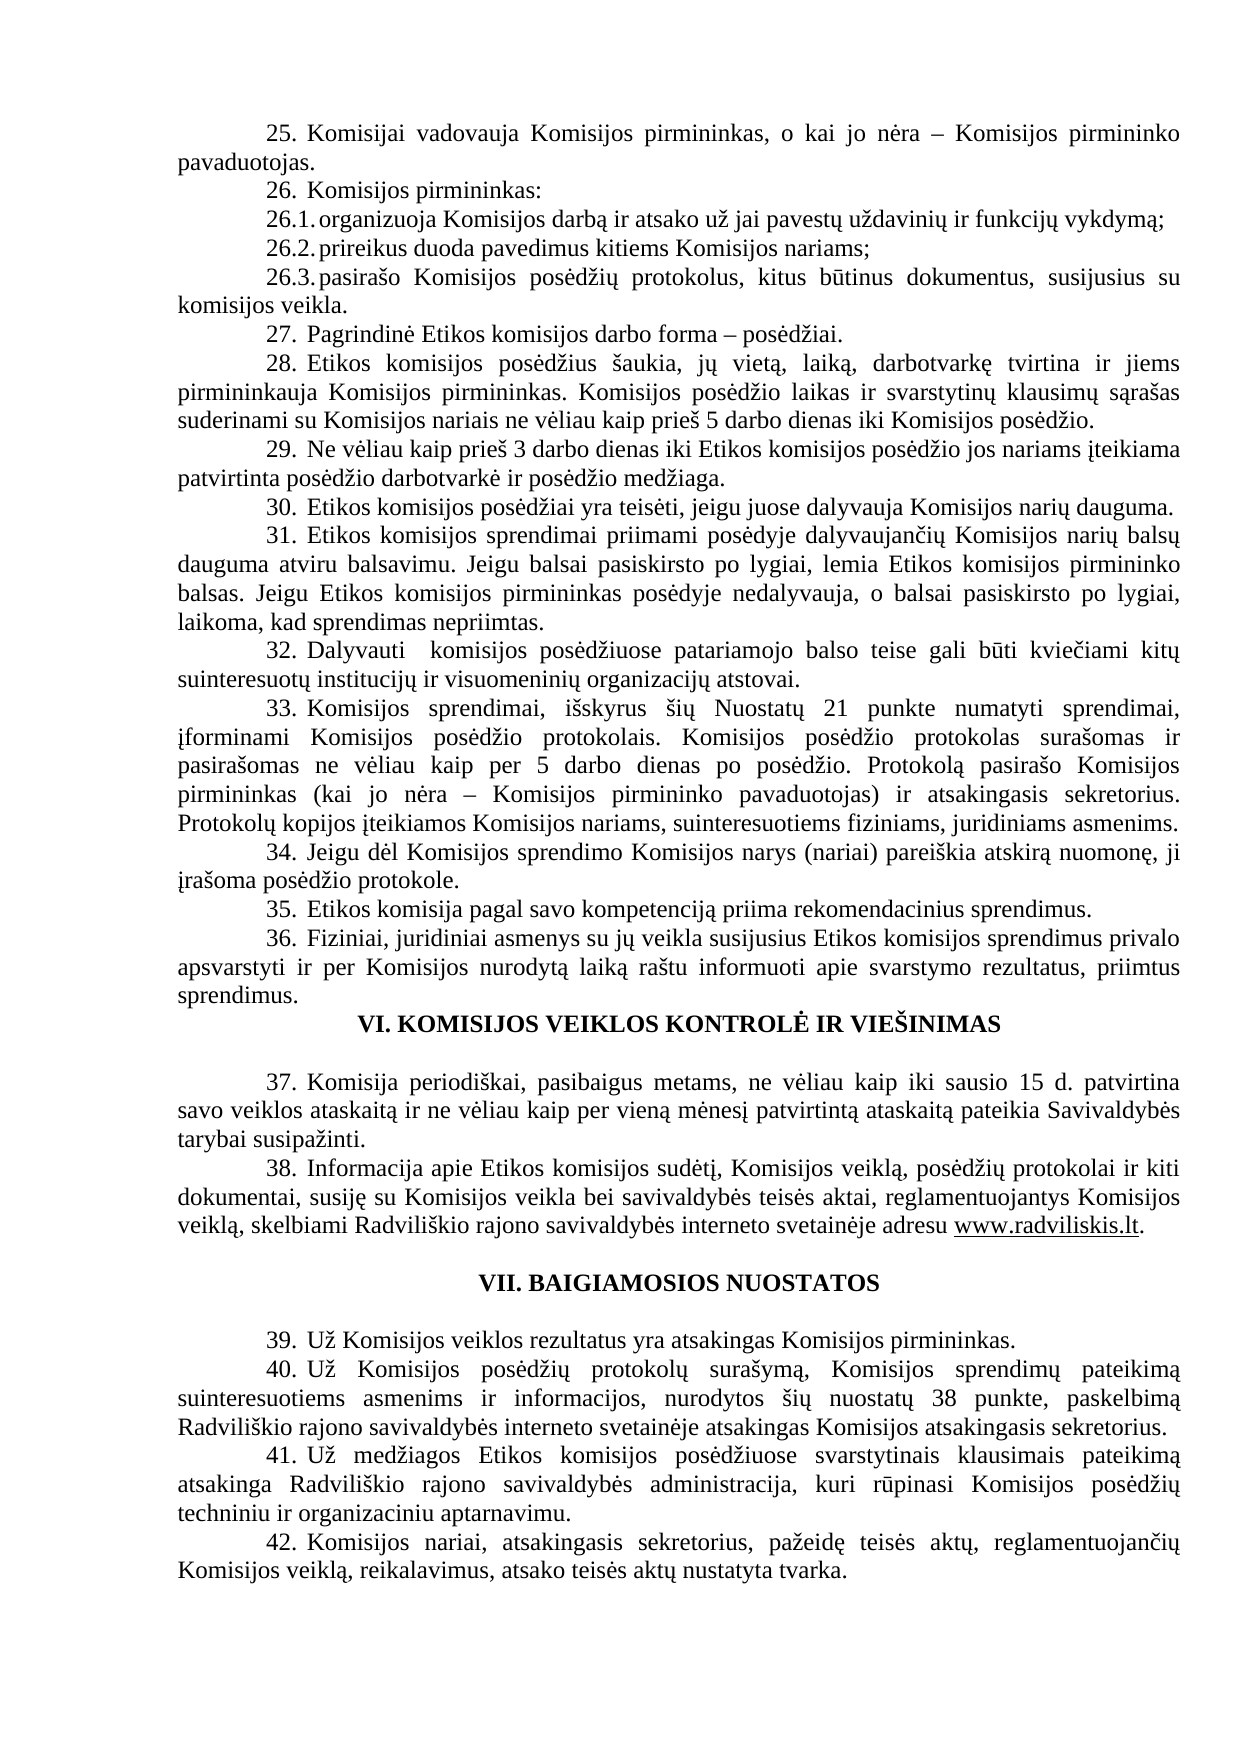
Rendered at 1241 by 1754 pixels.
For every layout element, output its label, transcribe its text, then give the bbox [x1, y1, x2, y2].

text 27. Pagrindinė Etikos komisijos darbo forma – posėdžiai. [177, 319, 1181, 348]
text 25. Komisijai vadovauja Komisijos pirmininkas, o kai jo nėra – Komisijos pirmininko pavaduotojas. [177, 118, 1181, 176]
text 26.2. prireikus duoda pavedimus kitiems Komisijos nariams; [177, 233, 1181, 262]
text 33. Komisijos sprendimai, išskyrus šių Nuostatų 21 punkte numatyti sprendimai, įforminami Komisijos posėdžio protokolais. Komisijos posėdžio protokolas surašomas ir pasirašomas ne vėliau kaip per 5 darbo dienas po posėdžio. Protokolą pasirašo Komisijos pirmininkas (kai jo nėra – Komisijos pirmininko pavaduotojas) ir atsakingasis sekretorius. Protokolų kopijos įteikiamos Komisijos nariams, suinteresuotiems fiziniams, juridiniams asmenims. [177, 693, 1181, 837]
text 26. Komisijos pirmininkas: [177, 176, 1181, 204]
text 26.1. organizuoja Komisijos darbą ir atsako už jai pavestų uždavinių ir funkcijų vykdymą; [177, 204, 1181, 233]
text 32. Dalyvauti komisijos posėdžiuose patariamojo balso teise gali būti kviečiami kitų suinteresuotų institucijų ir visuomeninių organizacijų atstovai. [177, 636, 1181, 693]
text 28. Etikos komisijos posėdžius šaukia, jų vietą, laiką, darbotvarkę tvirtina ir jiems pirmininkauja Komisijos pirmininkas. Komisijos posėdžio laikas ir svarstytinų klausimų sąrašas suderinami su Komisijos nariais ne vėliau kaip prieš 5 darbo dienas iki Komisijos posėdžio. [177, 348, 1181, 434]
text 34. Jeigu dėl Komisijos sprendimo Komisijos narys (nariai) pareiškia atskirą nuomonę, ji įrašoma posėdžio protokole. [177, 837, 1181, 894]
text VI. KOMISIJOS VEIKLOS KONTROLĖ IR VIEŠINIMAS [177, 1009, 1181, 1038]
text 38. Informacija apie Etikos komisijos sudėtį, Komisijos veiklą, posėdžių protokolai ir kiti dokumentai, susiję su Komisijos veikla bei savivaldybės teisės aktai, reglamentuojantys Komisijos veiklą, skelbiami Radviliškio rajono savivaldybės interneto svetainėje adresu www.radviliskis.lt. [177, 1153, 1181, 1239]
text 42. Komisijos nariai, atsakingasis sekretorius, pažeidę teisės aktų, reglamentuojančių Komisijos veiklą, reikalavimus, atsako teisės aktų nustatyta tvarka. [177, 1527, 1181, 1584]
text 26.3. pasirašo Komisijos posėdžių protokolus, kitus būtinus dokumentus, susijusius su komisijos veikla. [177, 262, 1181, 319]
text 40. Už Komisijos posėdžių protokolų surašymą, Komisijos sprendimų pateikimą suinteresuotiems asmenims ir informacijos, nurodytos šių nuostatų 38 punkte, paskelbimą Radviliškio rajono savivaldybės interneto svetainėje atsakingas Komisijos atsakingasis sekretorius. [177, 1354, 1181, 1441]
text VII. BAIGIAMOSIOS NUOSTATOS [177, 1268, 1181, 1297]
text 37. Komisija periodiškai, pasibaigus metams, ne vėliau kaip iki sausio 15 d. patvirtina savo veiklos ataskaitą ir ne vėliau kaip per vieną mėnesį patvirtintą ataskaitą pateikia Savivaldybės tarybai susipažinti. [177, 1067, 1181, 1153]
text 29. Ne vėliau kaip prieš 3 darbo dienas iki Etikos komisijos posėdžio jos nariams įteikiama patvirtinta posėdžio darbotvarkė ir posėdžio medžiaga. [177, 434, 1181, 492]
text 31. Etikos komisijos sprendimai priimami posėdyje dalyvaujančių Komisijos narių balsų dauguma atviru balsavimu. Jeigu balsai pasiskirsto po lygiai, lemia Etikos komisijos pirmininko balsas. Jeigu Etikos komisijos pirmininkas posėdyje nedalyvauja, o balsai pasiskirsto po lygiai, laikoma, kad sprendimas nepriimtas. [177, 521, 1181, 636]
text 30. Etikos komisijos posėdžiai yra teisėti, jeigu juose dalyvauja Komisijos narių dauguma. [177, 492, 1181, 521]
text 36. Fiziniai, juridiniai asmenys su jų veikla susijusius Etikos komisijos sprendimus privalo apsvarstyti ir per Komisijos nurodytą laiką raštu informuoti apie svarstymo rezultatus, priimtus sprendimus. [177, 923, 1181, 1009]
text 35. Etikos komisija pagal savo kompetenciją priima rekomendacinius sprendimus. [177, 894, 1181, 923]
text 41. Už medžiagos Etikos komisijos posėdžiuose svarstytinais klausimais pateikimą atsakinga Radviliškio rajono savivaldybės administracija, kuri rūpinasi Komisijos posėdžių techniniu ir organizaciniu aptarnavimu. [177, 1441, 1181, 1527]
text 39. Už Komisijos veiklos rezultatus yra atsakingas Komisijos pirmininkas. [177, 1326, 1181, 1354]
